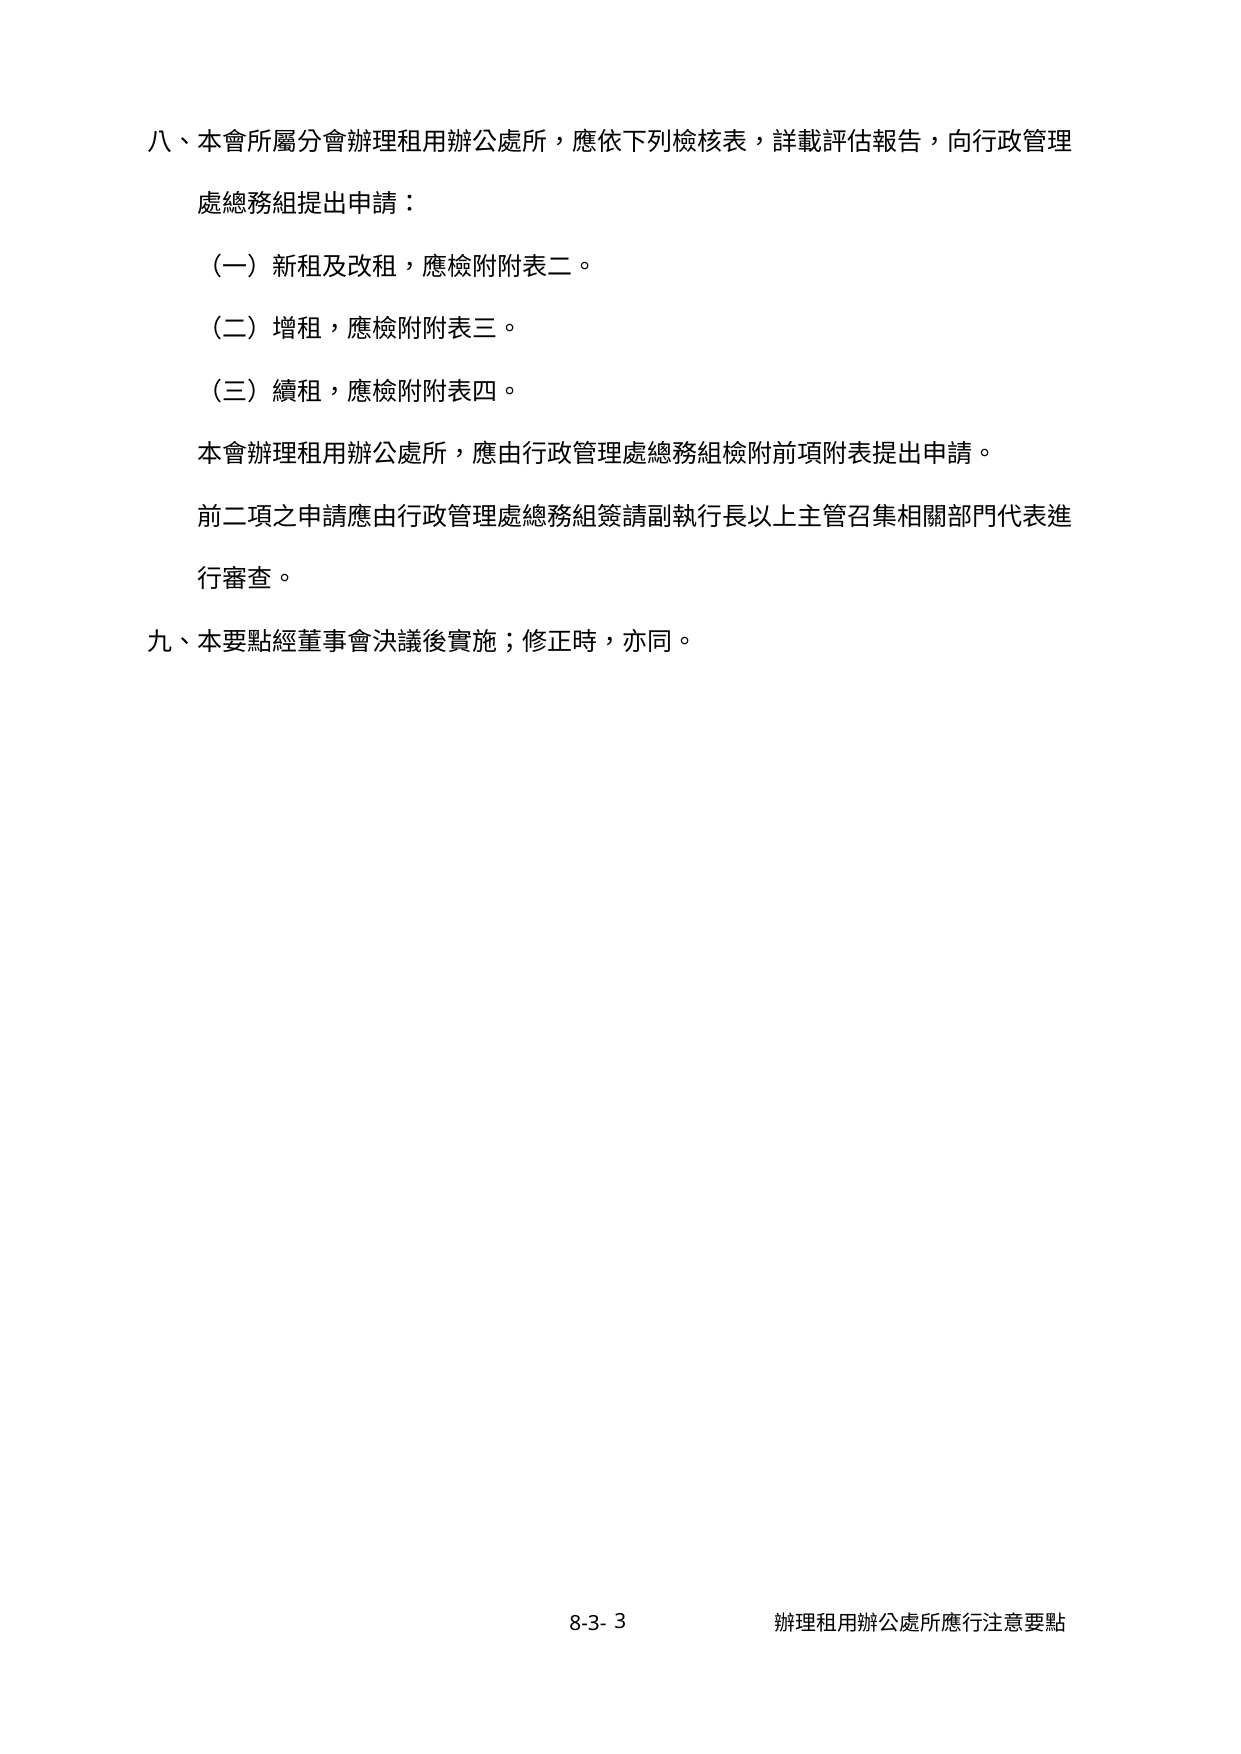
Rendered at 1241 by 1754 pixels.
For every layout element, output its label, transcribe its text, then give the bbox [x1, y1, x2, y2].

text （三）續租，應檢附附表四。 [148, 347, 1092, 410]
text （一）新租及改租，應檢附附表二。 [148, 222, 1092, 285]
text 八、本會所屬分會辦理租用辦公處所，應依下列檢核表，詳載評估報告，向行政管理處總務組提出申請： [148, 97, 1092, 222]
text 九、本要點經董事會決議後實施；修正時，亦同。 [148, 597, 1092, 660]
text 本會辦理租用辦公處所，應由行政管理處總務組檢附前項附表提出申請。 [148, 410, 1092, 472]
text （二）增租，應檢附附表三。 [148, 285, 1092, 347]
text 前二項之申請應由行政管理處總務組簽請副執行長以上主管召集相關部門代表進行審查。 [198, 472, 1092, 597]
